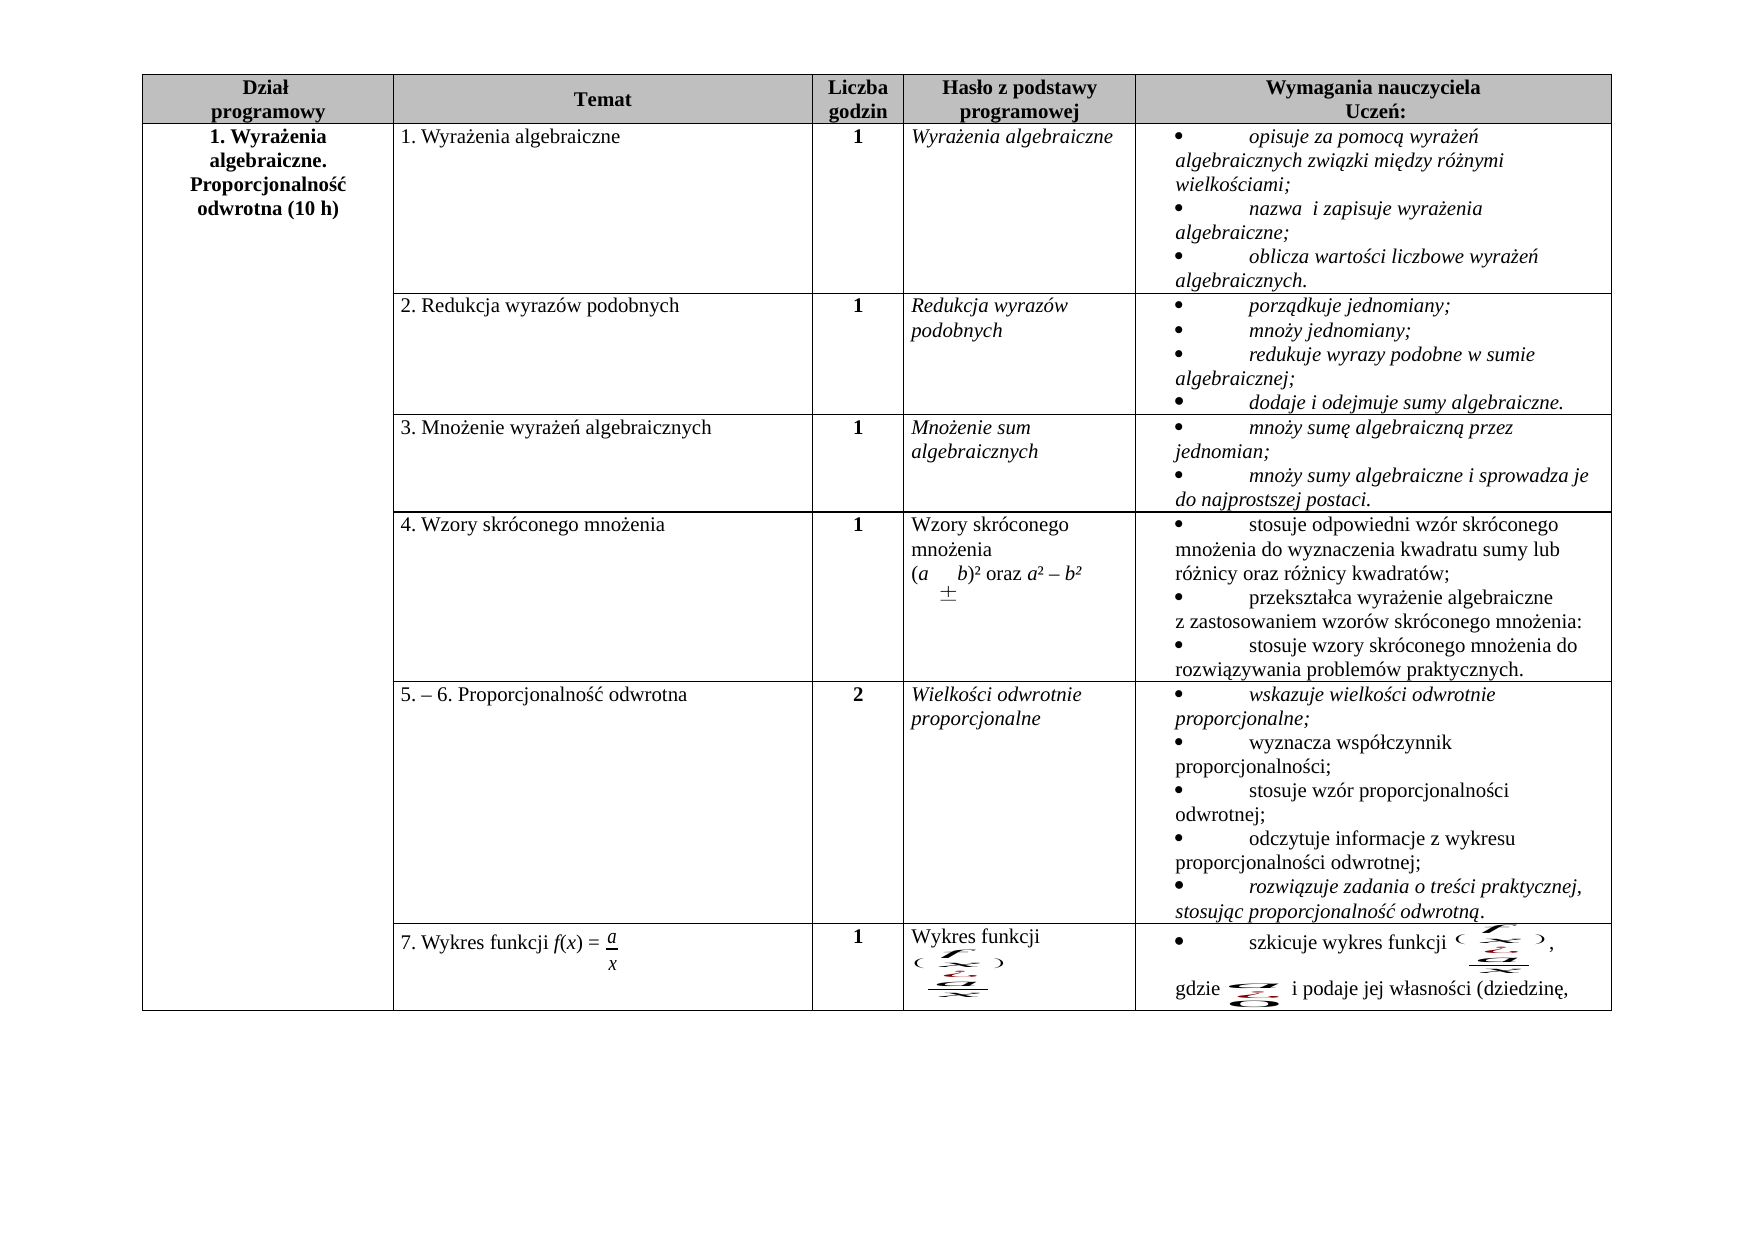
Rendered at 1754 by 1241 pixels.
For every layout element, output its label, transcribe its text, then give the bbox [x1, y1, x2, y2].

table_cell Wykres funkcji [904, 924, 1135, 1010]
table_cell 1 [813, 294, 903, 414]
table_cell Wzory skróconego mnożenia (a b)² oraz a² – b² [904, 513, 1135, 681]
table_header Dział programowy [143, 75, 393, 123]
table_cell 7. Wykres funkcji f(x) = [394, 924, 812, 1010]
table_header Hasło z podstawy programowej [904, 75, 1135, 123]
table_header Temat [394, 75, 812, 123]
table_header Wymagania nauczyciela Uczeń: [1136, 75, 1611, 123]
table_cell mnoży sumę algebraiczną przez jednomian; mnoży sumy algebraiczne i sprowadza je do najprostszej postaci. [1136, 415, 1611, 511]
table_cell Mnożenie sum algebraicznych [904, 415, 1135, 511]
table_cell 4. Wzory skróconego mnożenia [394, 513, 812, 681]
table_cell szkicuje wykres funkcji , gdzie i podaje jej własności (dziedzinę, zbiór wartości, przedziały monotoniczności); szkicuje wykres funkcji , gdzie w podanym zbiorze; wyznacza współczynnik a tak, aby funkcja spełniała podane warunki; korzysta ze wzoru i wykresu funkcji do interpretacji zagadnień praktycznych związanych z wielkościami odwrotnie proporcjonalnymi. [1136, 924, 1611, 1010]
table_cell 1 [813, 124, 903, 292]
table_cell wskazuje wielkości odwrotnie proporcjonalne; wyznacza współczynnik proporcjonalności; stosuje wzór proporcjonalności odwrotnej; odczytuje informacje z wykresu proporcjonalności odwrotnej; rozwiązuje zadania o treści praktycznej, stosując proporcjonalność odwrotną. [1136, 682, 1611, 923]
table_cell 1 [813, 415, 903, 511]
table_cell 1 [813, 513, 903, 681]
table_cell Wyrażenia algebraiczne [904, 124, 1135, 292]
table_cell Wielkości odwrotnie proporcjonalne [904, 682, 1135, 923]
table_header Liczba godzin [813, 75, 903, 123]
table_cell 1 [813, 924, 903, 1010]
table_cell 1. Wyrażenia algebraiczne. Proporcjonalność odwrotna (10 h) [143, 124, 393, 1010]
table_cell 2. Redukcja wyrazów podobnych [394, 294, 812, 414]
table_cell 2 [813, 682, 903, 923]
table_cell Redukcja wyrazów podobnych [904, 294, 1135, 414]
table_cell porządkuje jednomiany; mnoży jednomiany; redukuje wyrazy podobne w sumie algebraicznej; dodaje i odejmuje sumy algebraiczne. [1136, 294, 1611, 414]
table_cell 3. Mnożenie wyrażeń algebraicznych [394, 415, 812, 511]
table_cell 5. – 6. Proporcjonalność odwrotna [394, 682, 812, 923]
table_cell stosuje odpowiedni wzór skróconego mnożenia do wyznaczenia kwadratu sumy lub różnicy oraz różnicy kwadratów; przekształca wyrażenie algebraiczne z zastosowaniem wzorów skróconego mnożenia: stosuje wzory skróconego mnożenia do rozwiązywania problemów praktycznych. [1136, 513, 1611, 681]
table_cell opisuje za pomocą wyrażeń algebraicznych związki między różnymi wielkościami; nazwa i zapisuje wyrażenia algebraiczne; oblicza wartości liczbowe wyrażeń algebraicznych. [1136, 124, 1611, 292]
table_cell 1. Wyrażenia algebraiczne [394, 124, 812, 292]
